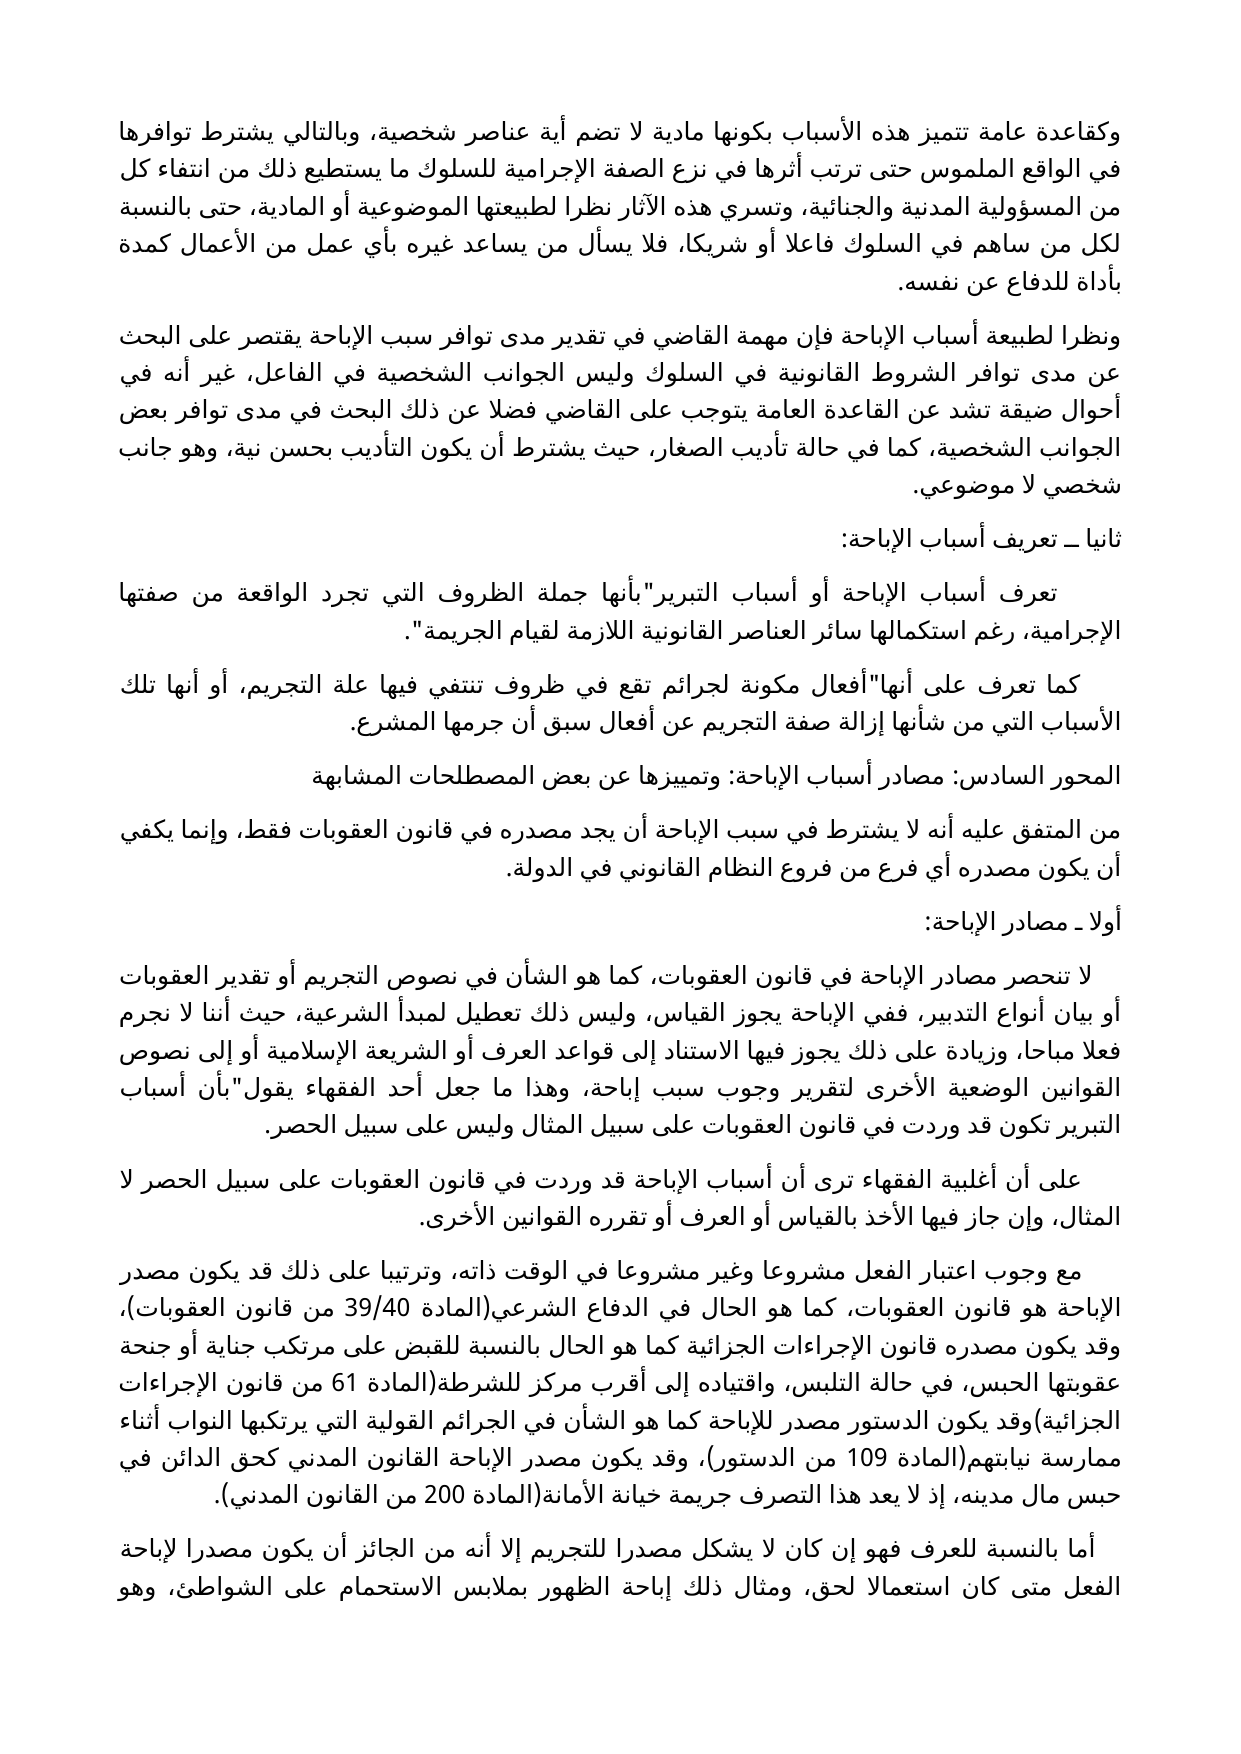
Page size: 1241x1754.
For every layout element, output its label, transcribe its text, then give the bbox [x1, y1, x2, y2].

text ثانيا ــ تعريف أسباب الإباحة: [118, 525, 1122, 558]
text أما بالنسبة للعرف فهو إن كان لا يشكل مصدرا للتجريم إلا أنه من الجائز أن يكون مصدرا لإباحة الفعل متى كان استعمالا لحق، ومثال ذلك إباحة الظهور بملابس الاستحمام على الشواطئ، وهو يشكل جريمة الفعل الفاضح العلني لو تم في مكان أخر غير الشاطئ، وقد يكون العرف محددا لنطاق الإباحة، وفي هذه الحالة فإن سبب الإباحة يجد مصدره في القانون بشكل عام، ومثال ذلك تأديب الصغار. [118, 1536, 1122, 1606]
text لا تنحصر مصادر الإباحة في قانون العقوبات، كما هو الشأن في نصوص التجريم أو تقدير العقوبات أو بيان أنواع التدبير، ففي الإباحة يجوز القياس، وليس ذلك تعطيل لمبدأ الشرعية، حيث أننا لا نجرم فعلا مباحا، وزيادة على ذلك يجوز فيها الاستناد إلى قواعد العرف أو الشريعة الإسلامية أو إلى نصوص القوانين الوضعية الأخرى لتقرير وجوب سبب إباحة، وهذا ما جعل أحد الفقهاء يقول"بأن أسباب التبرير تكون قد وردت في قانون العقوبات على سبيل المثال وليس على سبيل الحصر. [118, 962, 1122, 1144]
text على أن أغلبية الفقهاء ترى أن أسباب الإباحة قد وردت في قانون العقوبات على سبيل الحصر لا المثال، وإن جاز فيها الأخذ بالقياس أو العرف أو تقرره القوانين الأخرى. [118, 1166, 1122, 1236]
text من المتفق عليه أنه لا يشترط في سبب الإباحة أن يجد مصدره في قانون العقوبات فقط، وإنما يكفي أن يكون مصدره أي فرع من فروع النظام القانوني في الدولة. [118, 816, 1122, 886]
text ونظرا لطبيعة أسباب الإباحة فإن مهمة القاضي في تقدير مدى توافر سبب الإباحة يقتصر على البحث عن مدى توافر الشروط القانونية في السلوك وليس الجوانب الشخصية في الفاعل، غير أنه في أحوال ضيقة تشد عن القاعدة العامة يتوجب على القاضي فضلا عن ذلك البحث في مدى توافر بعض الجوانب الشخصية، كما في حالة تأديب الصغار، حيث يشترط أن يكون التأديب بحسن نية، وهو جانب شخصي لا موضوعي. [118, 322, 1122, 504]
text تعرف أسباب الإباحة أو أسباب التبرير"بأنها جملة الظروف التي تجرد الواقعة من صفتها الإجرامية، رغم استكمالها سائر العناصر القانونية اللازمة لقيام الجريمة". [118, 579, 1122, 649]
text مع وجوب اعتبار الفعل مشروعا وغير مشروعا في الوقت ذاته، وترتيبا على ذلك قد يكون مصدر الإباحة هو قانون العقوبات، كما هو الحال في الدفاع الشرعي(المادة 39/40 من قانون العقوبات)، وقد يكون مصدره قانون الإجراءات الجزائية كما هو الحال بالنسبة للقبض على مرتكب جناية أو جنحة عقوبتها الحبس، في حالة التلبس، واقتياده إلى أقرب مركز للشرطة(المادة 61 من قانون الإجراءات الجزائية)وقد يكون الدستور مصدر للإباحة كما هو الشأن في الجرائم القولية التي يرتكبها النواب أثناء ممارسة نيابتهم(المادة 109 من الدستور)، وقد يكون مصدر الإباحة القانون المدني كحق الدائن في حبس مال مدينه، إذ لا يعد هذا التصرف جريمة خيانة الأمانة(المادة 200 من القانون المدني). [118, 1257, 1122, 1514]
text وكقاعدة عامة تتميز هذه الأسباب بكونها مادية لا تضم أية عناصر شخصية، وبالتالي يشترط توافرها في الواقع الملموس حتى ترتب أثرها في نزع الصفة الإجرامية للسلوك ما يستطيع ذلك من انتفاء كل من المسؤولية المدنية والجنائية، وتسري هذه الآثار نظرا لطبيعتها الموضوعية أو المادية، حتى بالنسبة لكل من ساهم في السلوك فاعلا أو شريكا، فلا يسأل من يساعد غيره بأي عمل من الأعمال كمدة بأداة للدفاع عن نفسه. [118, 118, 1122, 300]
text المحور السادس: مصادر أسباب الإباحة: وتمييزها عن بعض المصطلحات المشابهة [118, 762, 1122, 795]
text أولا ـ مصادر الإباحة: [118, 908, 1122, 941]
text كما تعرف على أنها"أفعال مكونة لجرائم تقع في ظروف تنتفي فيها علة التجريم، أو أنها تلك الأسباب التي من شأنها إزالة صفة التجريم عن أفعال سبق أن جرمها المشرع. [118, 671, 1122, 741]
